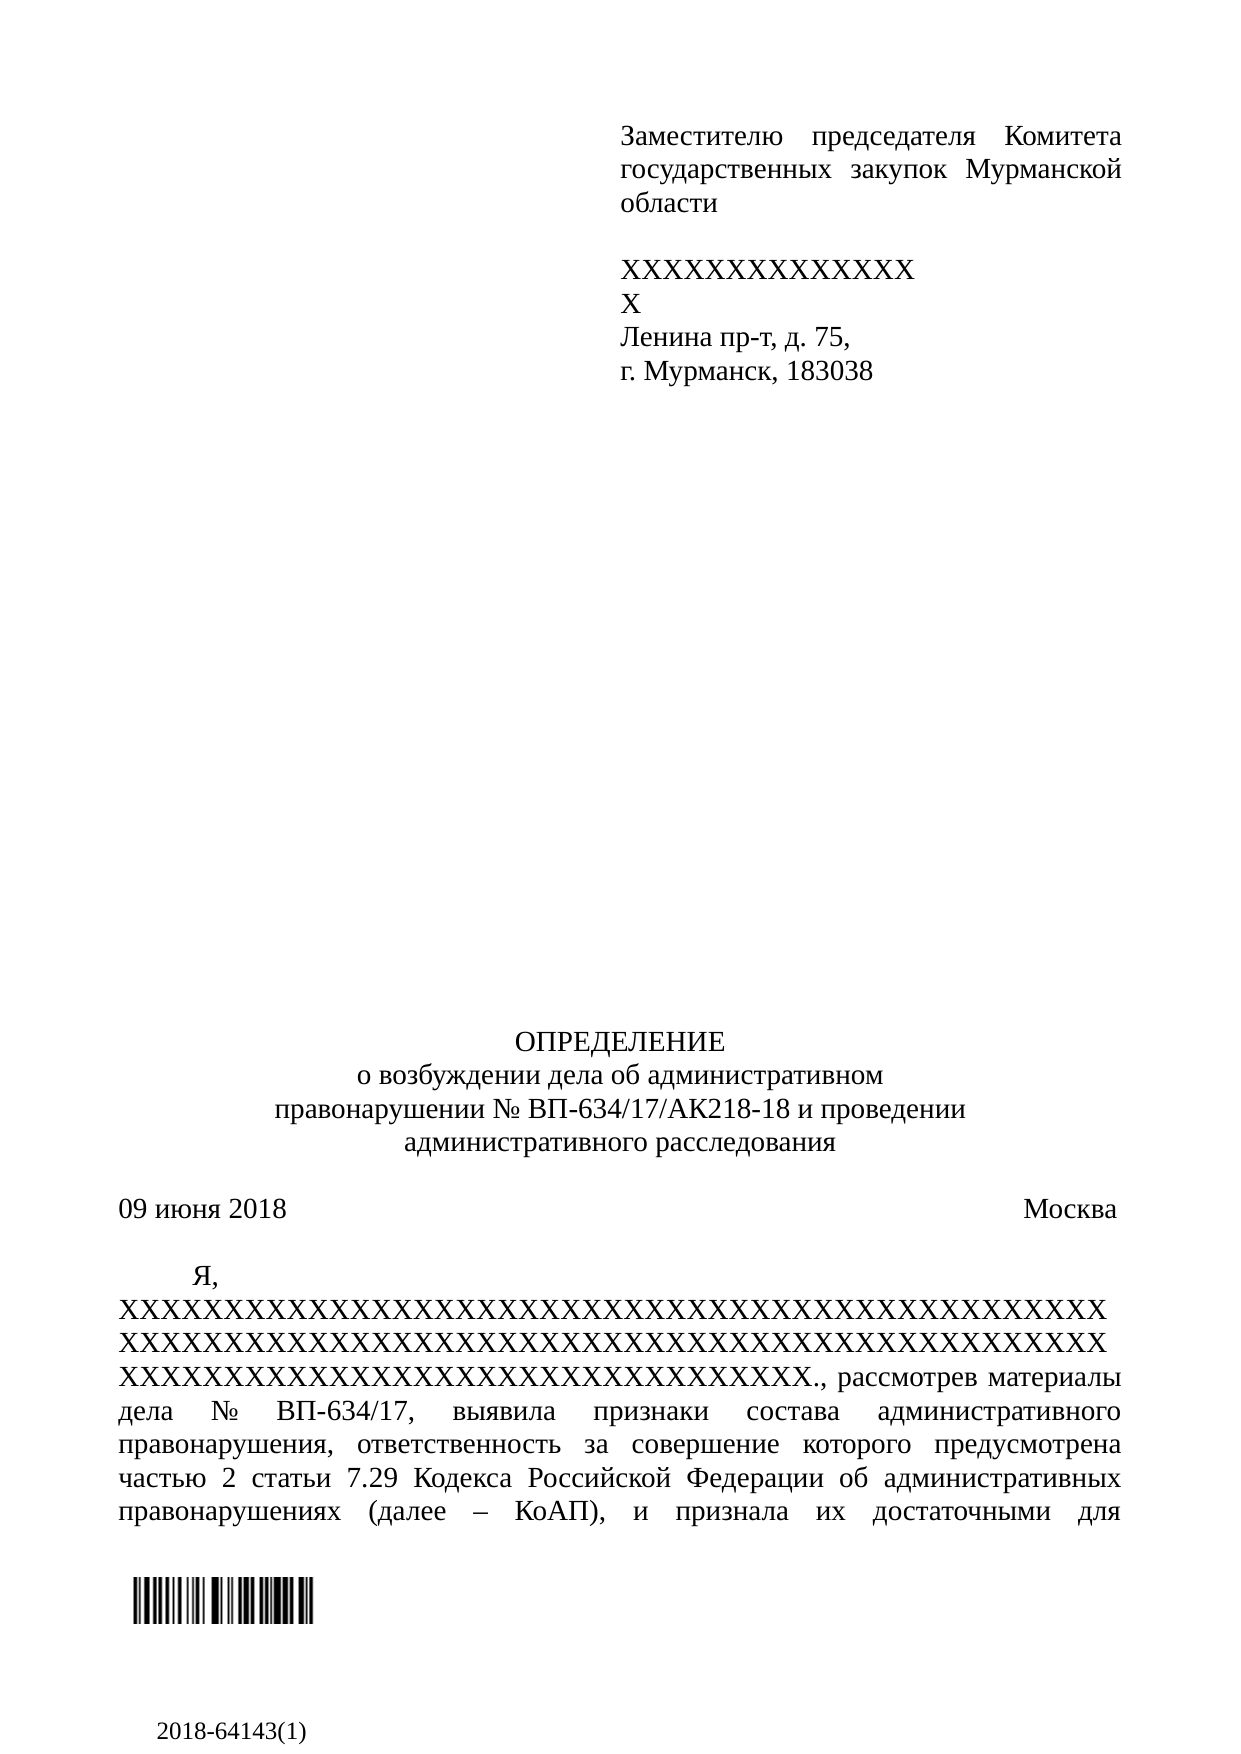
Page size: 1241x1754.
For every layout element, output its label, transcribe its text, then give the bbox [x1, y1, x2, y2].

text Ленина пр-т, д. 75, [620, 319, 1122, 353]
text правонарушении № ВП-634/17/АК218-18 и проведении [118, 1091, 1122, 1124]
text X [620, 286, 1122, 319]
text г. Мурманск, 183038 [620, 353, 1122, 386]
text XXXXXXXXXXXXXX [620, 252, 1122, 286]
text ОПРЕДЕЛЕНИЕ [118, 1024, 1122, 1057]
text Заместителю председателя Комитета государственных закупок Мурманской области [620, 118, 1122, 219]
text административного расследования [118, 1124, 1122, 1158]
text Я, XXXXXXXXXXXXXXXXXXXXXXXXXXXXXXXXXXXXXXXXXXXXXXXXXXXXXXXXXXXXXXXXXXXXXXXXXXXXXXXXXXXXXXXXXXXXXXXXXXXXXXXXXXXXXXXXXXXXXXXXXXXXXXX., рассмотрев материалы дела № ВП-634/17, выявила признаки состава административного правонарушения, ответственность за совершение которого предусмотрена частью 2 статьи 7.29 Кодекса Российской Федерации об административных правонарушениях (далее – КоАП), и признала их достаточными для [118, 1258, 1122, 1527]
text о возбуждении дела об административном [118, 1057, 1122, 1091]
text 09 июня 2018 Москва [118, 1191, 1122, 1225]
picture [118, 1577, 331, 1624]
